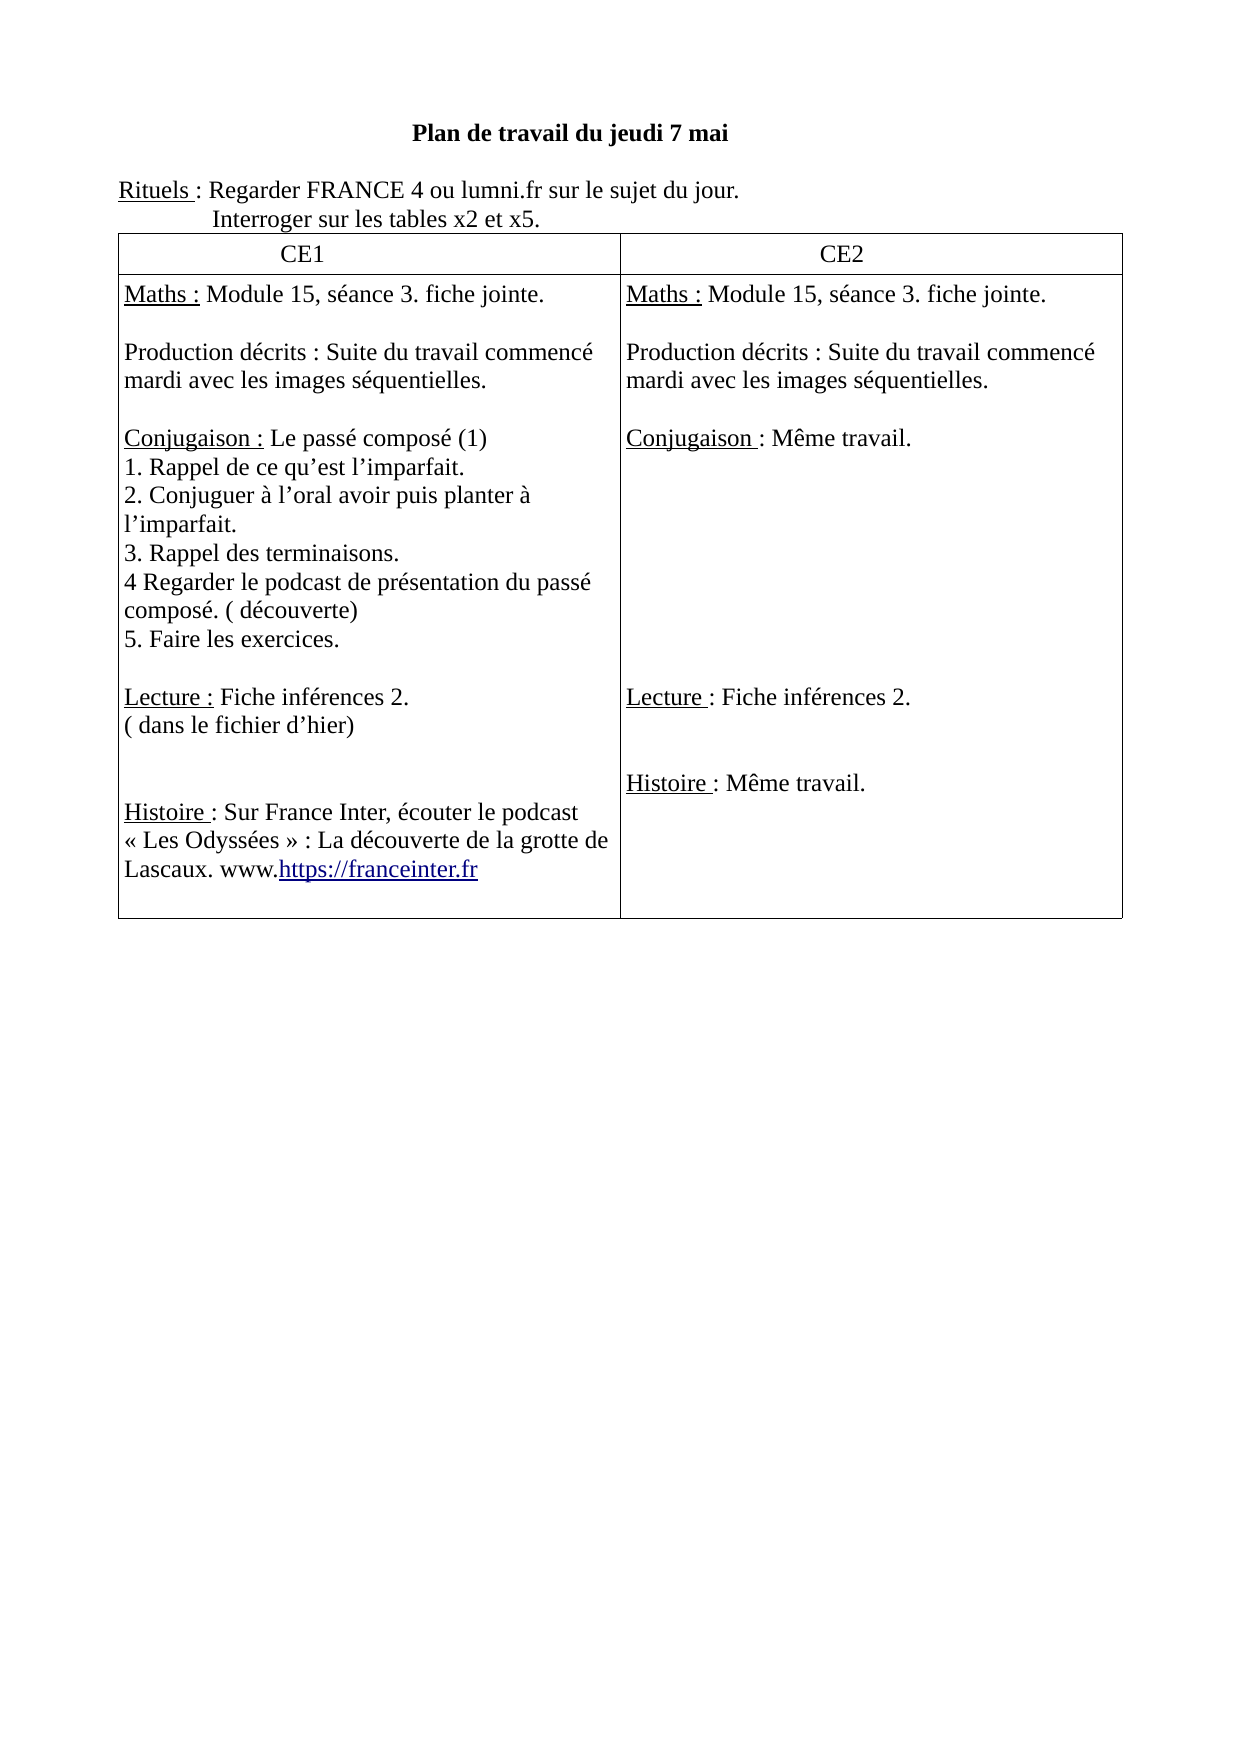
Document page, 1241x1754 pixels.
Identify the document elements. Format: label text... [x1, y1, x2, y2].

text Interroger sur les tables x2 et x5. [118, 204, 1122, 233]
table_cell Maths : Module 15, séance 3. fiche jointe. Production décrits : Suite du travail commencé mardi avec les images séquentielles. Conjugaison : Même travail. Lecture : Fiche inférences 2. Histoire : Même travail. [621, 275, 1122, 917]
text Plan de travail du jeudi 7 mai [118, 118, 1122, 147]
table_header CE2 [621, 234, 1122, 273]
table_header CE1 [119, 234, 620, 273]
text Rituels : Regarder FRANCE 4 ou lumni.fr sur le sujet du jour. [118, 176, 1122, 204]
table_cell Maths : Module 15, séance 3. fiche jointe. Production décrits : Suite du travail commencé mardi avec les images séquentielles. Conjugaison : Le passé composé (1) 1. Rappel de ce qu’est l’imparfait. 2. Conjuguer à l’oral avoir puis planter à l’imparfait. 3. Rappel des terminaisons. 4 Regarder le podcast de présentation du passé composé. ( découverte) 5. Faire les exercices. Lecture : Fiche inférences 2. ( dans le fichier d’hier) Histoire : Sur France Inter, écouter le podcast « Les Odyssées » : La découverte de la grotte de Lascaux. www.https://franceinter.fr [119, 275, 620, 917]
